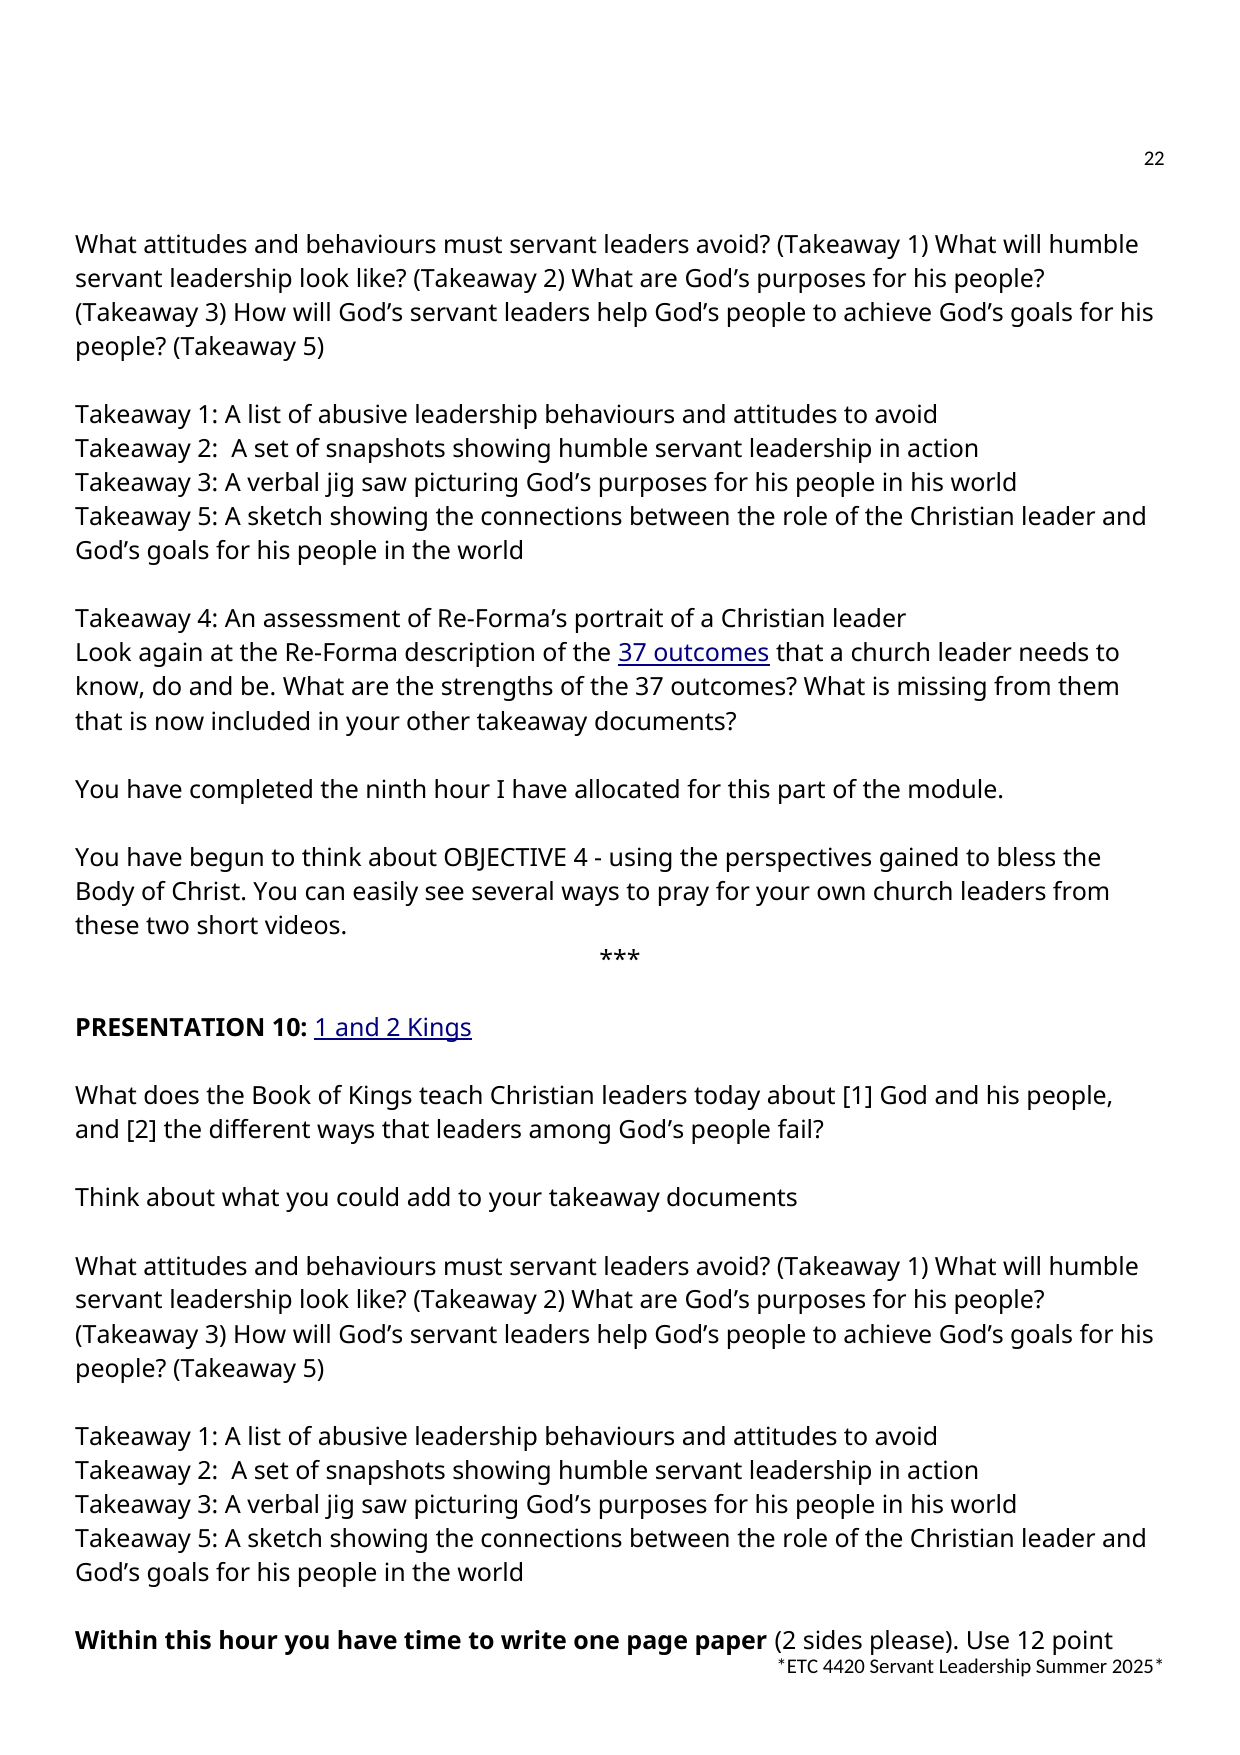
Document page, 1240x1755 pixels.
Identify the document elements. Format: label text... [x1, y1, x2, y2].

text Takeaway 1: A list of abusive leadership behaviours and attitudes to avoid [75, 1418, 1164, 1452]
text Takeaway 2: A set of snapshots showing humble servant leadership in action [75, 1452, 1164, 1487]
text PRESENTATION 10: 1 and 2 Kings [75, 1010, 1164, 1044]
text *** [75, 942, 1164, 976]
text Takeaway 1: A list of abusive leadership behaviours and attitudes to avoid [75, 397, 1164, 431]
text Takeaway 3: A verbal jig saw picturing God’s purposes for his people in his world [75, 465, 1164, 499]
text You have completed the ninth hour I have allocated for this part of the module. [75, 771, 1164, 805]
text Look again at the Re-Forma description of the 37 outcomes that a church leader needs to know, do and be. What are the strengths of the 37 outcomes? What is missing from them that is now included in your other takeaway documents? [75, 635, 1164, 737]
text Takeaway 5: A sketch showing the connections between the role of the Christian leader and God’s goals for his people in the world [75, 1521, 1164, 1589]
text Takeaway 2: A set of snapshots showing humble servant leadership in action [75, 431, 1164, 465]
text What attitudes and behaviours must servant leaders avoid? (Takeaway 1) What will humble servant leadership look like? (Takeaway 2) What are God’s purposes for his people? (Takeaway 3) How will God’s servant leaders help God’s people to achieve God’s goals for his people? (Takeaway 5) [75, 1248, 1164, 1384]
text What attitudes and behaviours must servant leaders avoid? (Takeaway 1) What will humble servant leadership look like? (Takeaway 2) What are God’s purposes for his people? (Takeaway 3) How will God’s servant leaders help God’s people to achieve God’s goals for his people? (Takeaway 5) [75, 226, 1164, 362]
text Within this hour you have time to write one page paper (2 sides please). Use 12 point [75, 1623, 1164, 1657]
text Think about what you could add to your takeaway documents [75, 1180, 1164, 1214]
text You have begun to think about OBJECTIVE 4 - using the perspectives gained to bless the Body of Christ. You can easily see several ways to pray for your own church leaders from these two short videos. [75, 839, 1164, 942]
text Takeaway 4: An assessment of Re-Forma’s portrait of a Christian leader [75, 601, 1164, 635]
text Takeaway 5: A sketch showing the connections between the role of the Christian leader and God’s goals for his people in the world [75, 499, 1164, 567]
text What does the Book of Kings teach Christian leaders today about [1] God and his people, and [2] the different ways that leaders among God’s people fail? [75, 1078, 1164, 1146]
text Takeaway 3: A verbal jig saw picturing God’s purposes for his people in his world [75, 1487, 1164, 1521]
